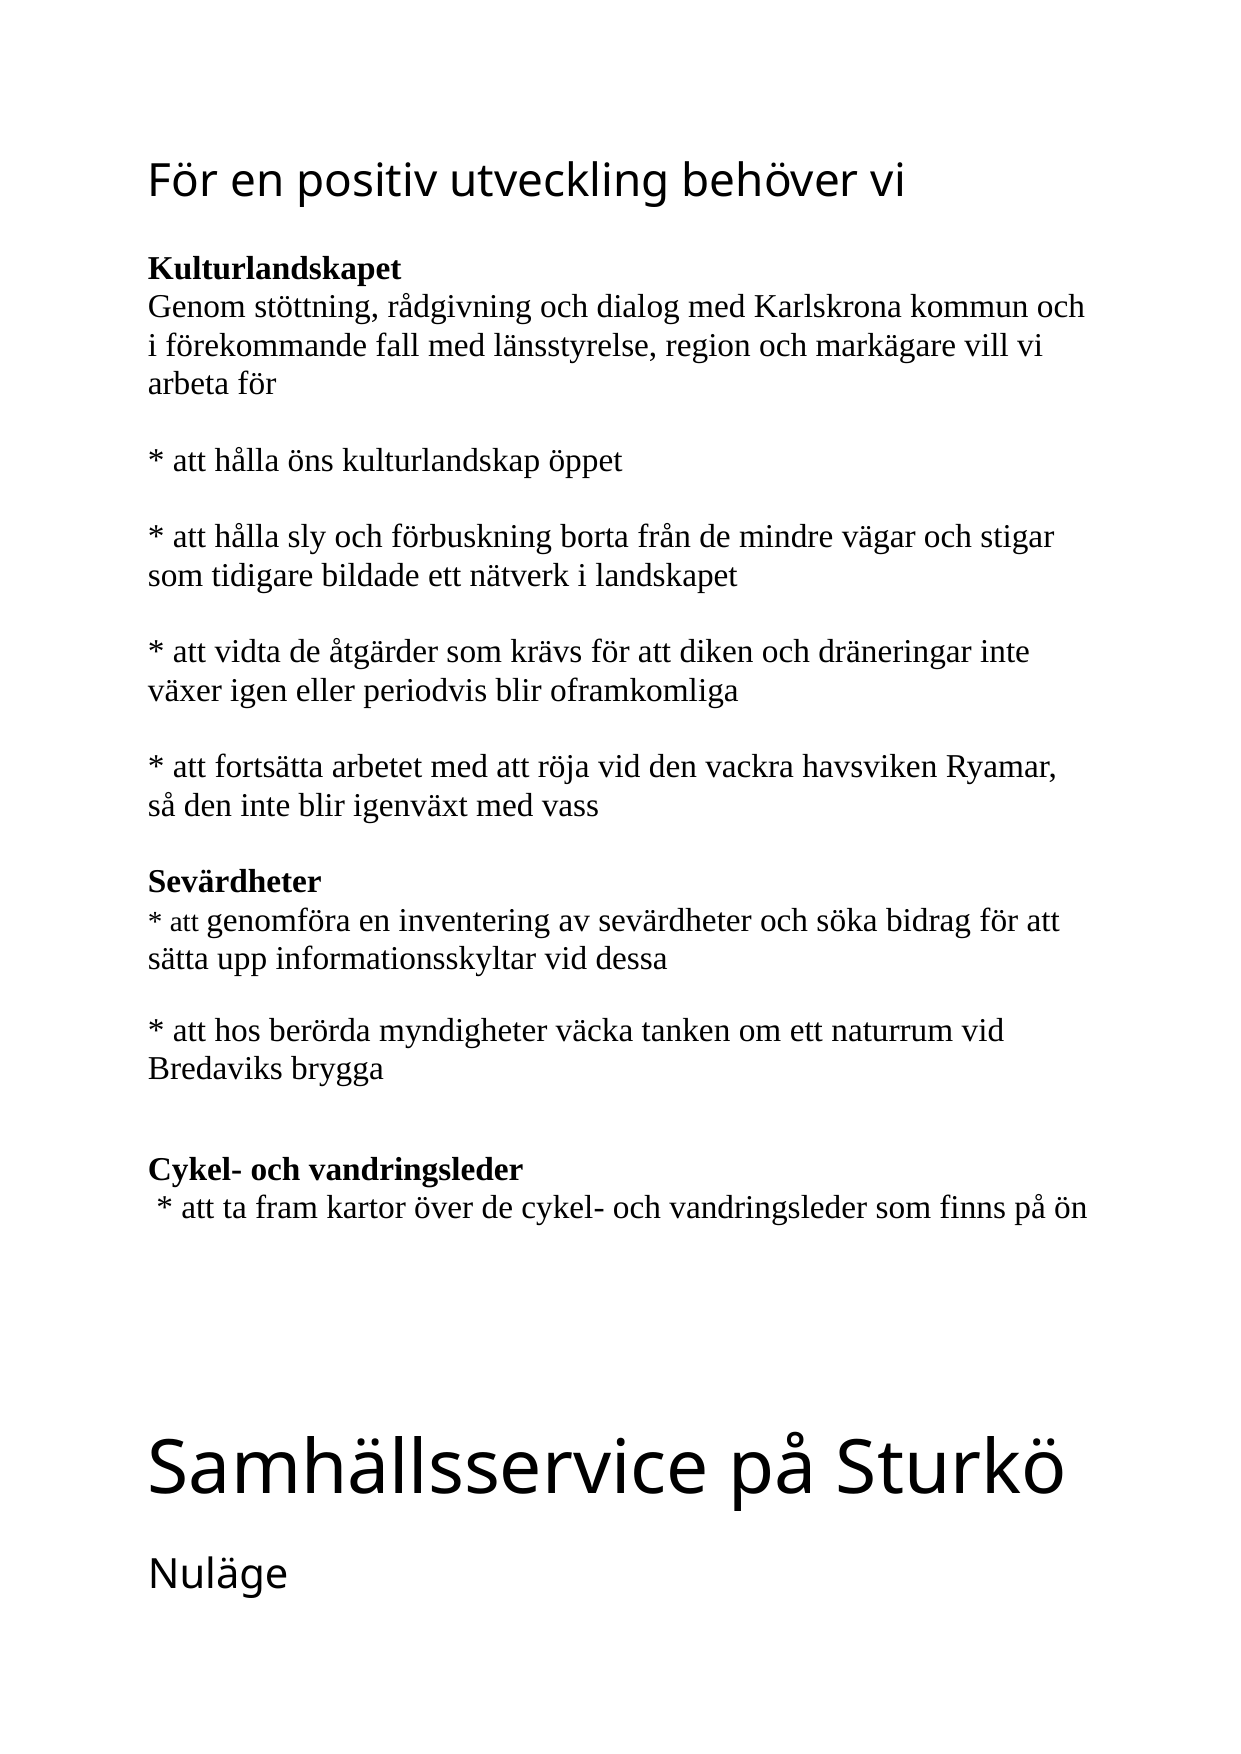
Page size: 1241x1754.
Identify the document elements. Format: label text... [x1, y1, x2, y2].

text * att vidta de åtgärder som krävs för att diken och dräneringar inte växer igen eller periodvis blir oframkomliga [148, 632, 1093, 708]
text * att hålla öns kulturlandskap öppet [148, 440, 1093, 478]
text Samhällsservice på Sturkö [148, 1413, 1093, 1515]
text * att hos berörda myndigheter väcka tanken om ett naturrum vid Bredaviks brygga [148, 1010, 1093, 1087]
text För en positiv utveckling behöver vi [148, 148, 1093, 210]
text Genom stöttning, rådgivning och dialog med Karlskrona kommun och i förekommande fall med länsstyrelse, region och markägare vill vi arbeta för [148, 287, 1093, 402]
text * att genomföra en inventering av sevärdheter och söka bidrag för att sätta upp informationsskyltar vid dessa [148, 900, 1093, 977]
text Sevärdheter [148, 862, 1093, 900]
text * att hålla sly och förbuskning borta från de mindre vägar och stigar som tidigare bildade ett nätverk i landskapet [148, 517, 1093, 593]
text Kulturlandskapet [148, 248, 1093, 287]
text * att ta fram kartor över de cykel- och vandringsleder som finns på ön [148, 1188, 1093, 1226]
text Nuläge [148, 1544, 1093, 1601]
text * att fortsätta arbetet med att röja vid den vackra havsviken Ryamar, så den inte blir igenväxt med vass [148, 747, 1093, 823]
text Cykel- och vandringsleder [148, 1149, 1093, 1188]
